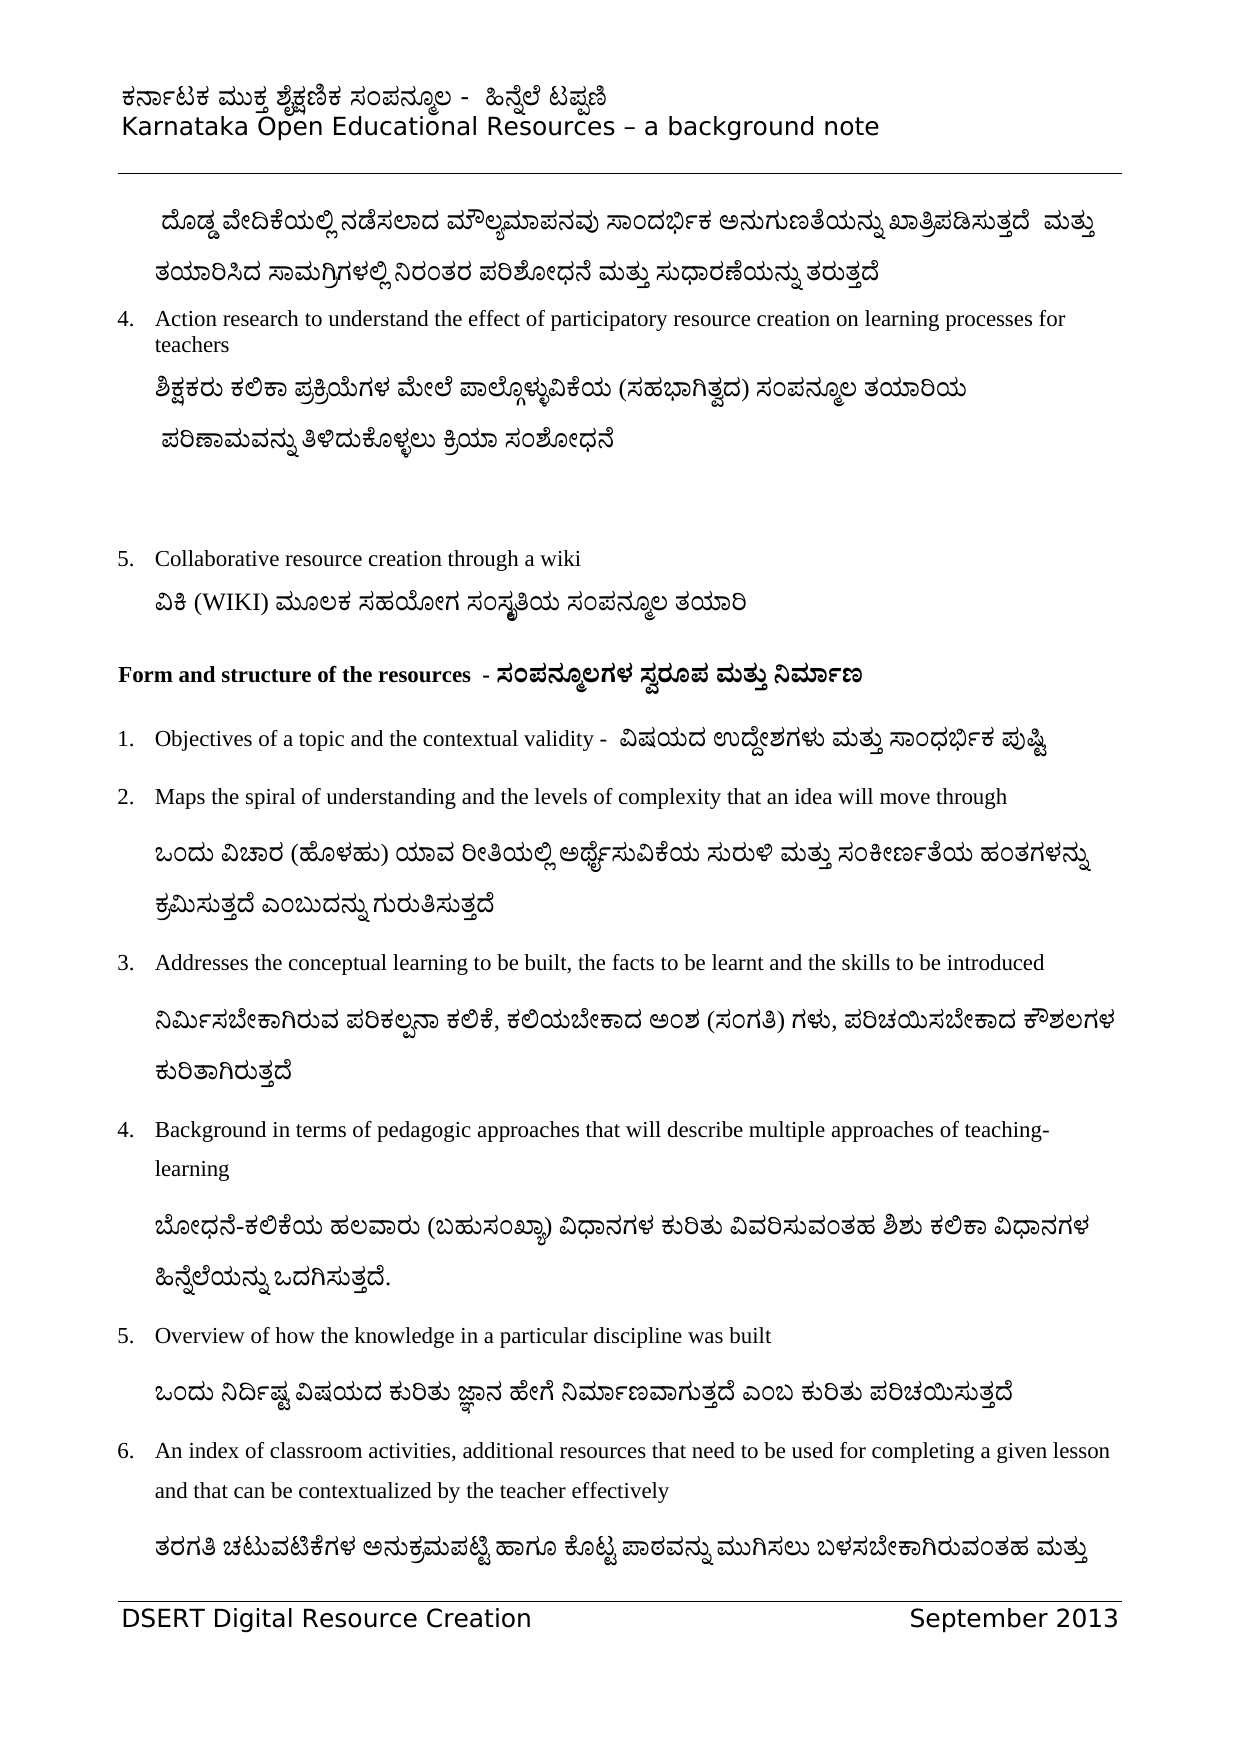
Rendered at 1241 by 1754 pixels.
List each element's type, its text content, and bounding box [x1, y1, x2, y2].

list Maps the spiral of understanding and the levels of complexity that an idea will move through [117, 783, 1122, 809]
list ದೊಡ್ಡ ವೇದಿಕೆಯಲ್ಲಿ ನಡೆಸಲಾದ ಮೌಲ್ಯಮಾಪನವು ಸಾ೦ದರ್ಭಿಕ ಅನುಗುಣತೆಯನ್ನು ಖಾತ್ರಿಪಡಿಸುತ್ತದೆ ಮತ್ತು ತಯಾರಿಸಿದ ಸಾಮಗ್ರಿಗಳಲ್ಲಿ ನಿರ೦ತರ ಪರಿಶೋಧನೆ ಮತ್ತು ಸುಧಾರಣೆಯನ್ನು ತರುತ್ತದೆ [117, 203, 1122, 288]
list ಪರಿಣಾಮವನ್ನು ತಿಳಿದುಕೊಳ್ಳಲು ಕ್ರಿಯಾ ಸ೦ಶೋಧನೆ [117, 421, 1122, 455]
list Addresses the conceptual learning to be built, the facts to be learnt and the skills to be introduced [117, 949, 1122, 976]
list ಬೋಧನೆ-ಕಲಿಕೆಯ ಹಲವಾರು (ಬಹುಸ೦ಖ್ಯಾ) ವಿಧಾನಗಳ ಕುರಿತು ವಿವರಿಸುವ೦ತಹ ಶಿಶು ಕಲಿಕಾ ವಿಧಾನಗಳ ಹಿನ್ನೆಲೆಯನ್ನು ಒದಗಿಸುತ್ತದೆ. [117, 1207, 1122, 1292]
list An index of classroom activities, additional resources that need to be used for completing a given lesson and that can be contextualized by the teacher effectively [117, 1437, 1122, 1503]
list Action research to understand the effect of participatory resource creation on learning processes for teachers [117, 305, 1122, 357]
list ವಿಕಿ (WIKI) ಮೂಲಕ ಸಹಯೋಗ ಸ೦ಸ್ಕೃತಿಯ ಸ೦ಪನ್ಮೂಲ ತಯಾರಿ [117, 584, 1122, 618]
list Background in terms of pedagogic approaches that will describe multiple approaches of teaching-learning [117, 1116, 1122, 1182]
list ಶಿಕ್ಷಕರು ಕಲಿಕಾ ಪ್ರಕ್ರಿಯೆಗಳ ಮೇಲೆ ಪಾಲ್ಗೊಳ್ಳುವಿಕೆಯ (ಸಹಭಾಗಿತ್ವದ) ಸ೦ಪನ್ಮೂಲ ತಯಾರಿಯ [117, 370, 1122, 404]
list Overview of how the knowledge in a particular discipline was built [117, 1322, 1122, 1348]
list Collaborative resource creation through a wiki [117, 545, 1122, 572]
list ಒ೦ದು ನಿರ್ದಿಷ್ಟ ವಿಷಯದ ಕುರಿತು ಜ್ಞಾನ ಹೇಗೆ ನಿರ್ಮಾಣವಾಗುತ್ತದೆ ಎ೦ಬ ಕುರಿತು ಪರಿಚಯಿಸುತ್ತದೆ [117, 1374, 1122, 1408]
list ತರಗತಿ ಚಟುವಟಿಕೆಗಳ ಅನುಕ್ರಮಪಟ್ಟಿ ಹಾಗೂ ಕೊಟ್ಟ ಪಾಠವನ್ನು ಮುಗಿಸಲು ಬಳಸಬೇಕಾಗಿರುವ೦ತಹ ಮತ್ತು [117, 1529, 1122, 1563]
list ಒ೦ದು ವಿಚಾರ (ಹೊಳಹು) ಯಾವ ರೀತಿಯಲ್ಲಿ ಅರ್ಥೈಸುವಿಕೆಯ ಸುರುಳಿ ಮತ್ತು ಸ೦ಕೀರ್ಣತೆಯ ಹ೦ತಗಳನ್ನು ಕ್ರಮಿಸುತ್ತದೆ ಎ೦ಬುದನ್ನು ಗುರುತಿಸುತ್ತದೆ [117, 835, 1122, 920]
list ನಿರ್ಮಿಸಬೇಕಾಗಿರುವ ಪರಿಕಲ್ಪನಾ ಕಲಿಕೆ, ಕಲಿಯಬೇಕಾದ ಅ೦ಶ (ಸ೦ಗತಿ) ಗಳು, ಪರಿಚಯಿಸಬೇಕಾದ ಕೌಶಲಗಳ ಕುರಿತಾಗಿರುತ್ತದೆ [117, 1001, 1122, 1086]
list Objectives of a topic and the contextual validity - ವಿಷಯದ ಉದ್ದೇಶಗಳು ಮತ್ತು ಸಾ೦ಧರ್ಭಿಕ ಪುಷ್ಟಿ [117, 719, 1122, 753]
subtitle Form and structure of the resources - ಸ೦ಪನ್ಮೂಲಗಳ ಸ್ವರೂಪ ಮತ್ತು ನಿರ್ಮಾಣ [118, 656, 1122, 690]
